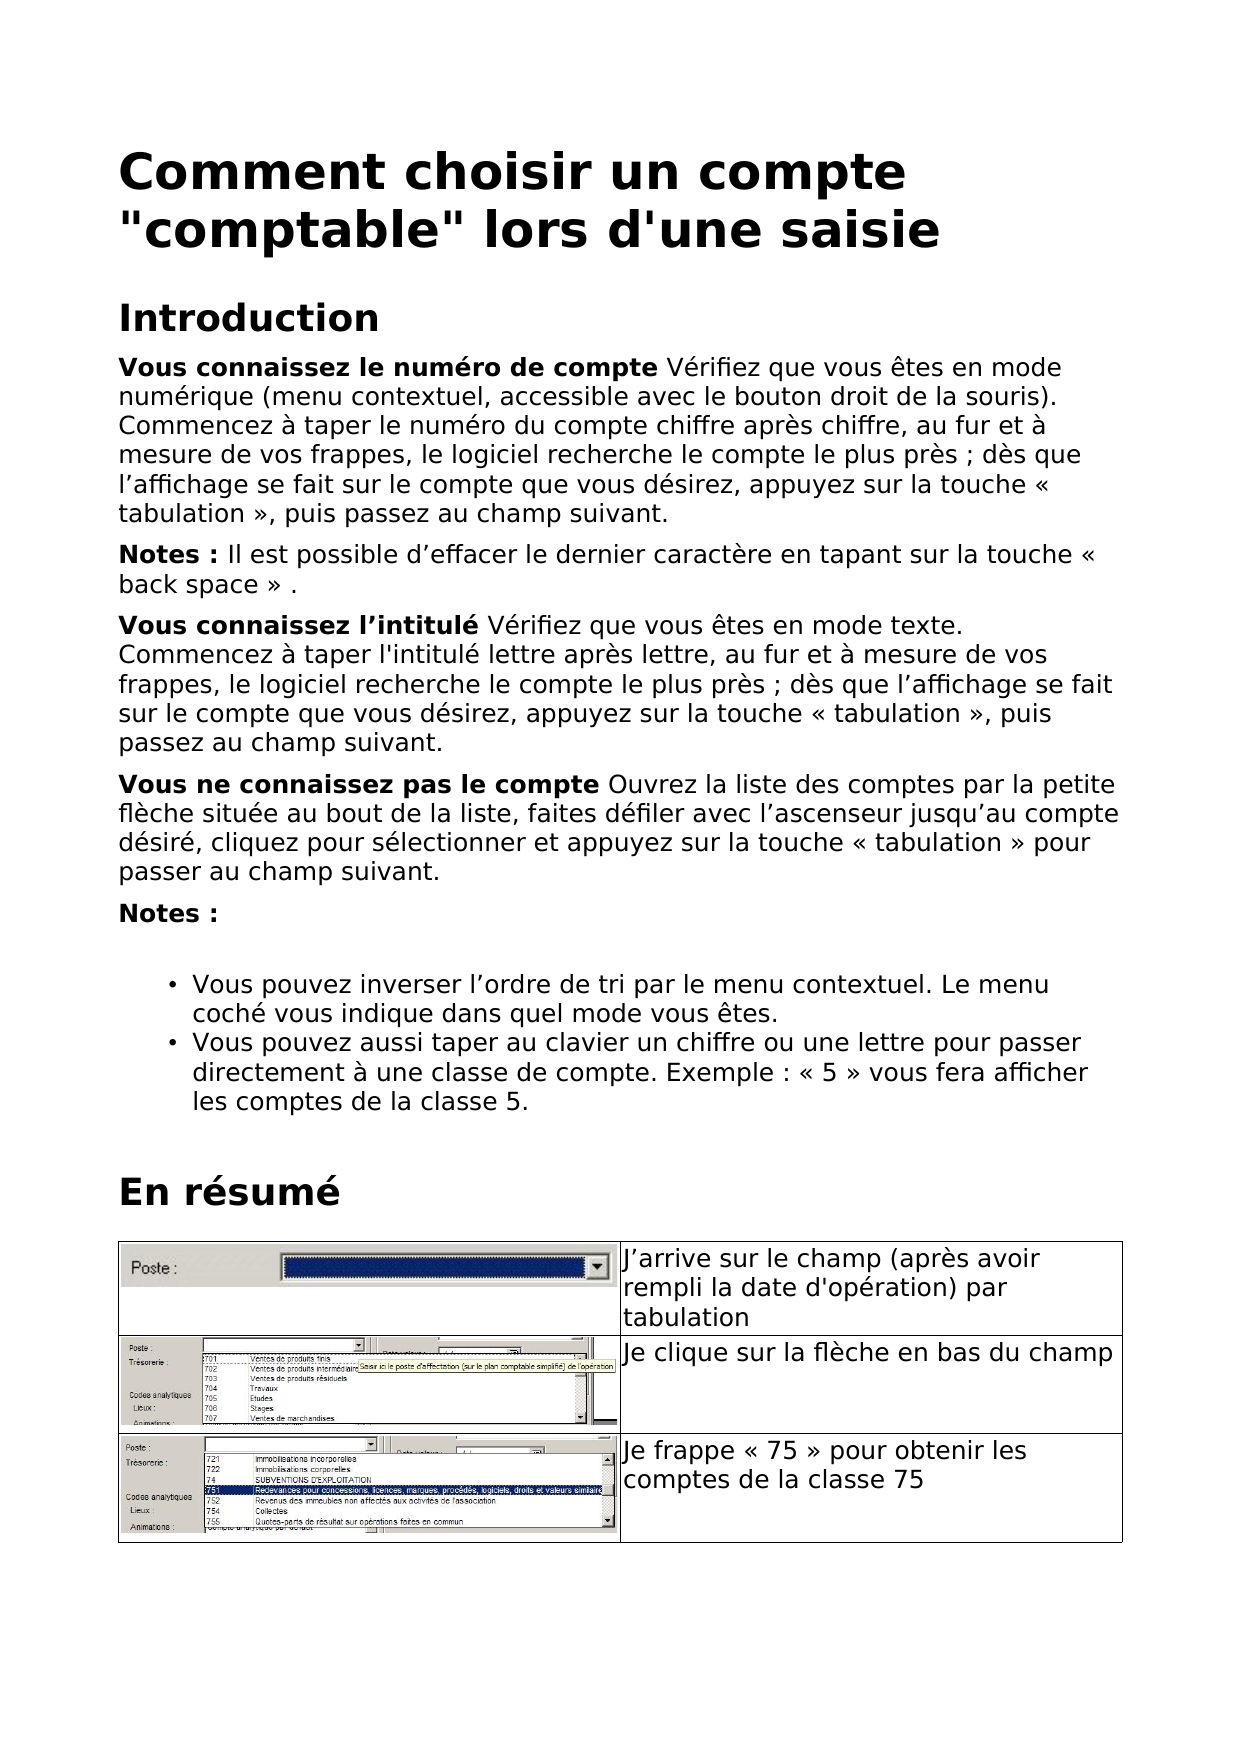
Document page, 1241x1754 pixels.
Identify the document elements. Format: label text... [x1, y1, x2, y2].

text Notes : Il est possible d’effacer le dernier caractère en tapant sur la touche « back space » . [118, 541, 1122, 599]
table_cell [119, 1336, 620, 1433]
picture [121, 1337, 618, 1425]
table_header [119, 1242, 620, 1335]
list Vous pouvez aussi taper au clavier un chiffre ou une lettre pour passer directement à une classe de compte. Exemple : « 5 » vous fera afficher les comptes de la classe 5. [177, 1028, 1122, 1116]
subtitle Comment choisir un compte "comptable" lors d'une saisie [118, 143, 1122, 259]
table_cell Je clique sur la flèche en bas du champ [621, 1336, 1122, 1433]
table_header J’arrive sur le champ (après avoir rempli la date d'opération) par tabulation [621, 1242, 1122, 1335]
text Vous ne connaissez pas le compte Ouvrez la liste des comptes par la petite flèche située au bout de la liste, faites défiler avec l’ascenseur jusqu’au compte désiré, cliquez pour sélectionner et appuyez sur la touche « tabulation » pour passer au champ suivant. [118, 770, 1122, 887]
text Notes : [118, 899, 1122, 928]
table_cell [119, 1434, 620, 1542]
text Vous connaissez l’intitulé Vérifiez que vous êtes en mode texte. Commencez à taper l'intitulé lettre après lettre, au fur et à mesure de vos frappes, le logiciel recherche le compte le plus près ; dès que l’affichage se fait sur le compte que vous désirez, appuyez sur la touche « tabulation », puis passez au champ suivant. [118, 612, 1122, 757]
subtitle En résumé [118, 1171, 1122, 1214]
text Vous connaissez le numéro de compte Vérifiez que vous êtes en mode numérique (menu contextuel, accessible avec le bouton droit de la souris). Commencez à taper le numéro du compte chiffre après chiffre, au fur et à mesure de vos frappes, le logiciel recherche le compte le plus près ; dès que l’affichage se fait sur le compte que vous désirez, appuyez sur la touche « tabulation », puis passez au champ suivant. [118, 353, 1122, 528]
picture [121, 1244, 618, 1287]
table_cell Je frappe « 75 » pour obtenir les comptes de la classe 75 [621, 1434, 1122, 1542]
picture [121, 1436, 618, 1533]
subtitle Introduction [118, 297, 1122, 341]
list Vous pouvez inverser l’ordre de tri par le menu contextuel. Le menu coché vous indique dans quel mode vous êtes. [177, 970, 1122, 1028]
